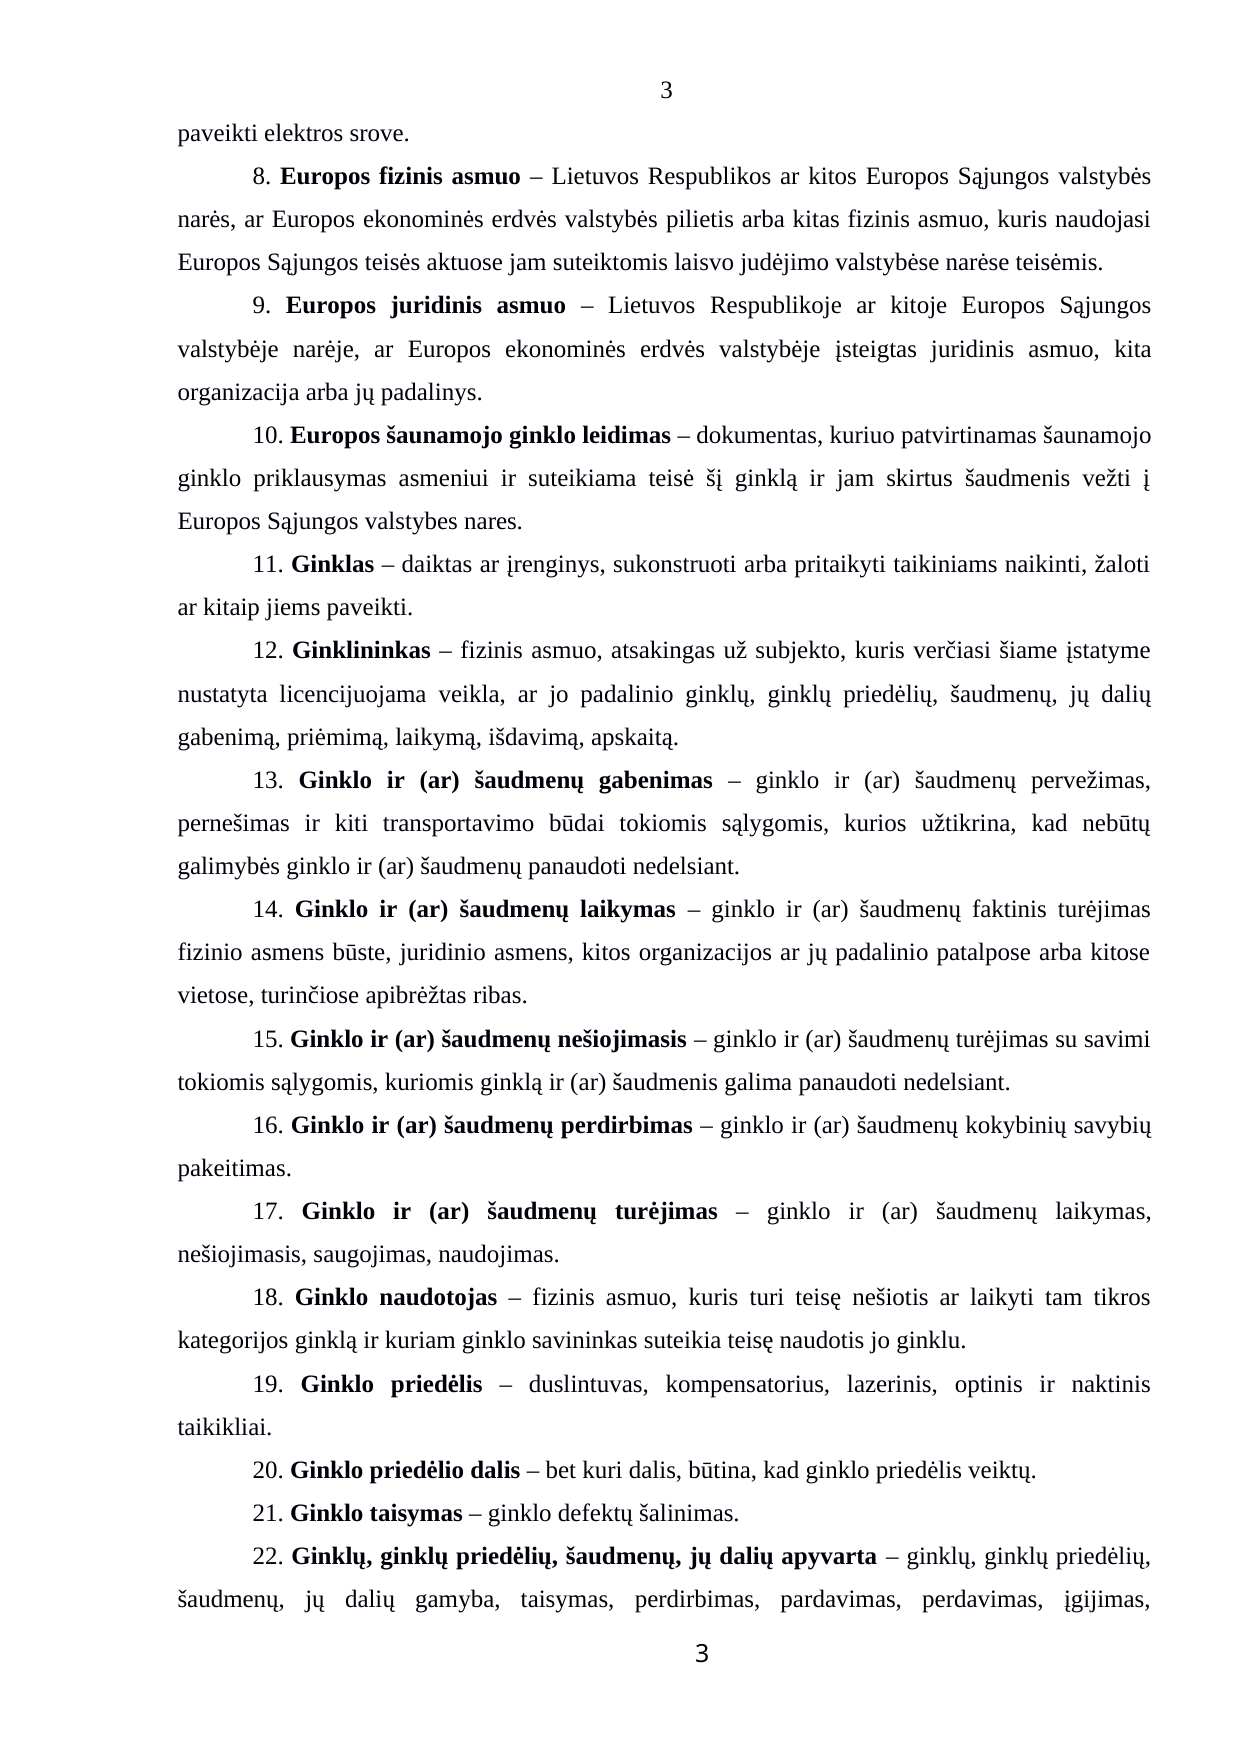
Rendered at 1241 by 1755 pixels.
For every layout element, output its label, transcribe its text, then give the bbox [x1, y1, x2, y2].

text 11. Ginklas – daiktas ar įrenginys, sukonstruoti arba pritaikyti taikiniams naikinti, žaloti ar kitaip jiems paveikti. [177, 549, 1152, 621]
text 16. Ginklo ir (ar) šaudmenų perdirbimas – ginklo ir (ar) šaudmenų kokybinių savybių pakeitimas. [177, 1110, 1152, 1182]
text 8. Europos fizinis asmuo – Lietuvos Respublikos ar kitos Europos Sąjungos valstybės narės, ar Europos ekonominės erdvės valstybės pilietis arba kitas fizinis asmuo, kuris naudojasi Europos Sąjungos teisės aktuose jam suteiktomis laisvo judėjimo valstybėse narėse teisėmis. [177, 161, 1152, 276]
text 10. Europos šaunamojo ginklo leidimas – dokumentas, kuriuo patvirtinamas šaunamojo ginklo priklausymas asmeniui ir suteikiama teisė šį ginklą ir jam skirtus šaudmenis vežti į Europos Sąjungos valstybes nares. [177, 420, 1152, 535]
text 13. Ginklo ir (ar) šaudmenų gabenimas – ginklo ir (ar) šaudmenų pervežimas, pernešimas ir kiti transportavimo būdai tokiomis sąlygomis, kurios užtikrina, kad nebūtų galimybės ginklo ir (ar) šaudmenų panaudoti nedelsiant. [177, 765, 1152, 880]
text 17. Ginklo ir (ar) šaudmenų turėjimas – ginklo ir (ar) šaudmenų laikymas, nešiojimasis, saugojimas, naudojimas. [177, 1196, 1152, 1268]
text 21. Ginklo taisymas – ginklo defektų šalinimas. [177, 1498, 1152, 1527]
text 18. Ginklo naudotojas – fizinis asmuo, kuris turi teisę nešiotis ar laikyti tam tikros kategorijos ginklą ir kuriam ginklo savininkas suteikia teisę naudotis jo ginklu. [177, 1282, 1152, 1354]
text 22. Ginklų, ginklų priedėlių, šaudmenų, jų dalių apyvarta – ginklų, ginklų priedėlių, šaudmenų, jų dalių gamyba, taisymas, perdirbimas, pardavimas, perdavimas, įgijimas, [177, 1541, 1152, 1613]
text 9. Europos juridinis asmuo – Lietuvos Respublikoje ar kitoje Europos Sąjungos valstybėje narėje, ar Europos ekonominės erdvės valstybėje įsteigtas juridinis asmuo, kita organizacija arba jų padalinys. [177, 291, 1152, 406]
text 19. Ginklo priedėlis – duslintuvas, kompensatorius, lazerinis, optinis ir naktinis taikikliai. [177, 1369, 1152, 1441]
text 15. Ginklo ir (ar) šaudmenų nešiojimasis – ginklo ir (ar) šaudmenų turėjimas su savimi tokiomis sąlygomis, kuriomis ginklą ir (ar) šaudmenis galima panaudoti nedelsiant. [177, 1024, 1152, 1096]
text paveikti elektros srove. [177, 118, 1152, 147]
text 12. Ginklininkas – fizinis asmuo, atsakingas už subjekto, kuris verčiasi šiame įstatyme nustatyta licencijuojama veikla, ar jo padalinio ginklų, ginklų priedėlių, šaudmenų, jų dalių gabenimą, priėmimą, laikymą, išdavimą, apskaitą. [177, 636, 1152, 751]
text 20. Ginklo priedėlio dalis – bet kuri dalis, būtina, kad ginklo priedėlis veiktų. [177, 1455, 1152, 1484]
text 14. Ginklo ir (ar) šaudmenų laikymas – ginklo ir (ar) šaudmenų faktinis turėjimas fizinio asmens būste, juridinio asmens, kitos organizacijos ar jų padalinio patalpose arba kitose vietose, turinčiose apibrėžtas ribas. [177, 894, 1152, 1009]
